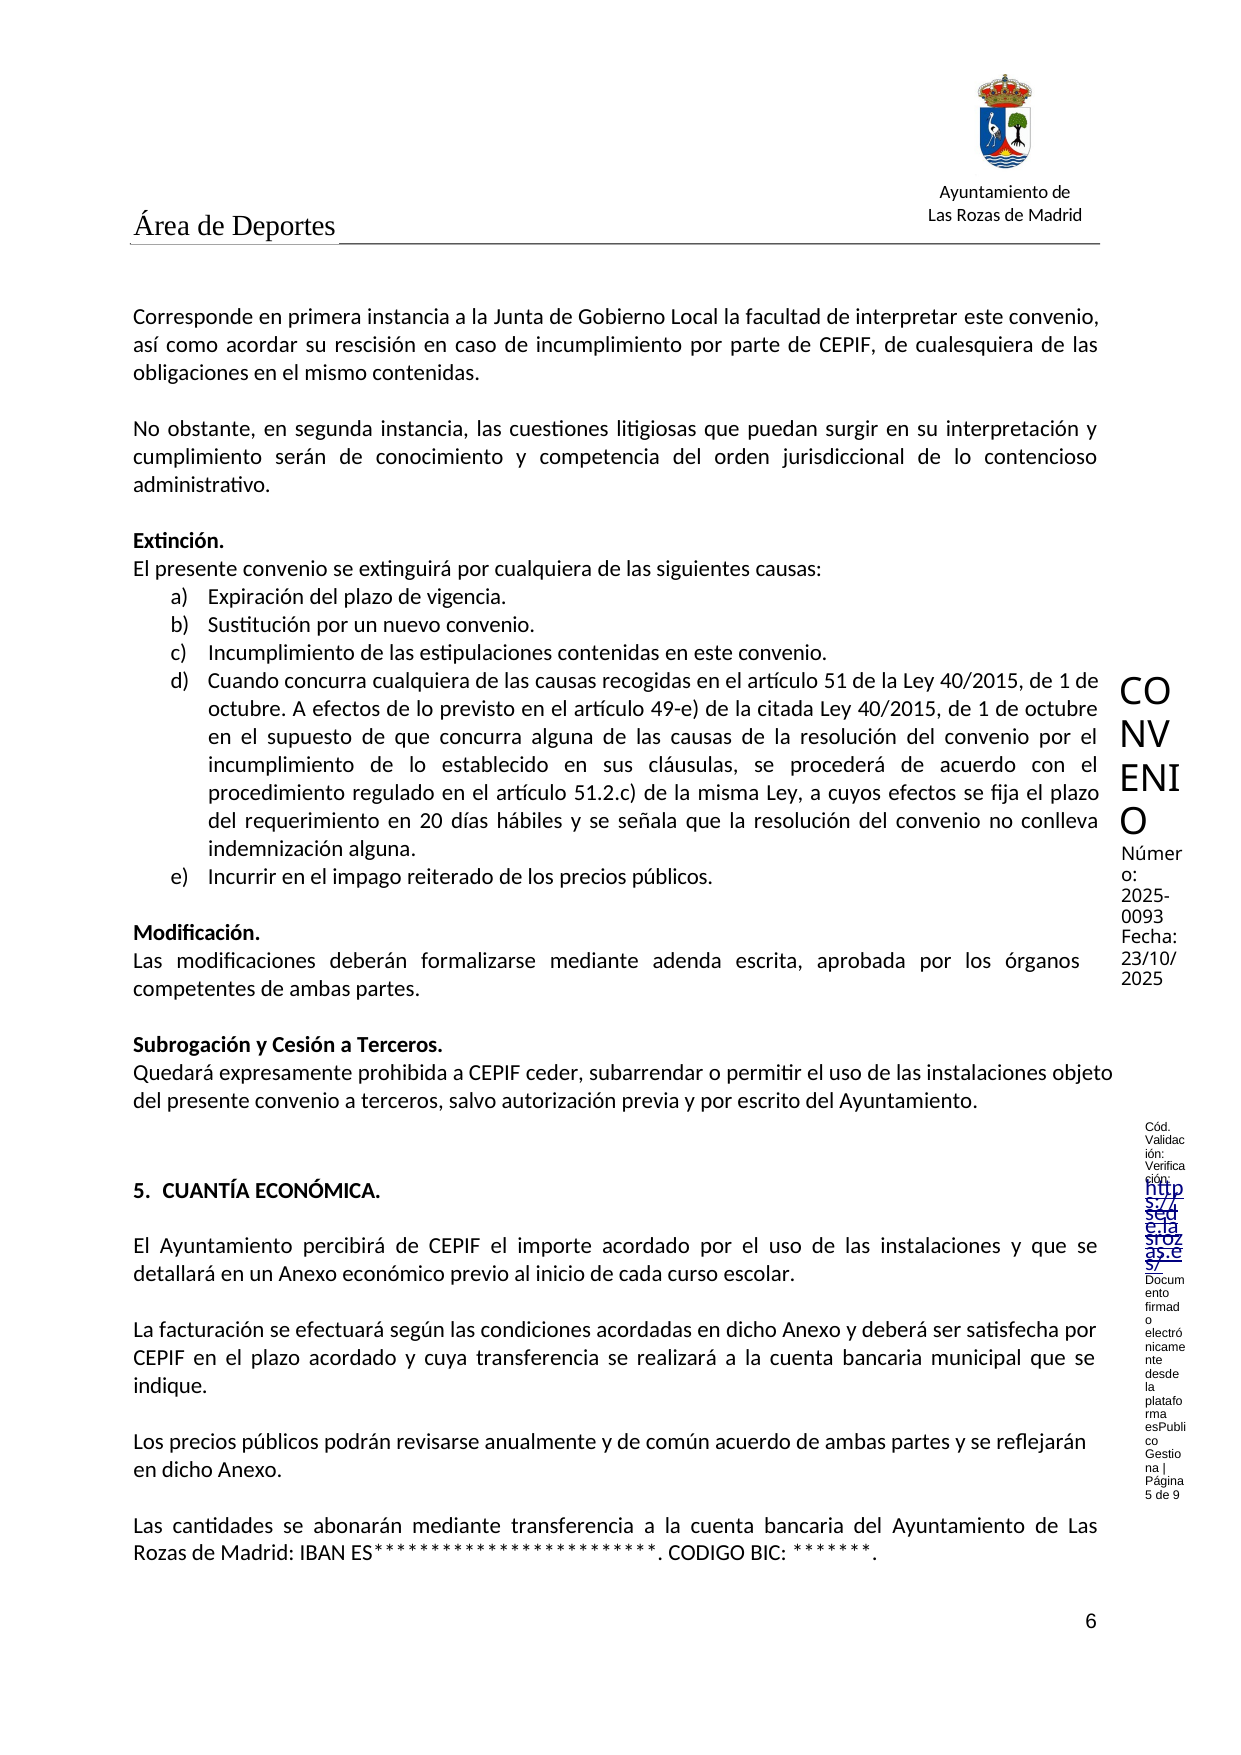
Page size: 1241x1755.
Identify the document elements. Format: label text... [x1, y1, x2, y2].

subtitle Extinción. [133, 526, 1182, 554]
list CONVENIO [1119, 669, 1185, 843]
text El presente convenio se extinguirá por cualquiera de las siguientes causas: [133, 554, 1182, 582]
text Los precios públicos podrán revisarse anualmente y de común acuerdo de ambas partes y se reflejarán en dicho Anexo. [133, 1427, 1109, 1483]
list Sustitución por un nuevo convenio. [170, 610, 1182, 638]
list Número: 2025-0093 Fecha: 23/10/2025 [1121, 843, 1185, 990]
list Incurrir en el impago reiterado de los precios públicos. [170, 862, 1117, 890]
text Las modificaciones deberán formalizarse mediante adenda escrita, aprobada por los órganos competentes de ambas partes. [133, 946, 1117, 1002]
text [1143, 1119, 1186, 1642]
list Incumplimiento de las estipulaciones contenidas en este convenio. [170, 638, 1182, 666]
list Expiración del plazo de vigencia. [170, 582, 1182, 610]
list Cuando concurra cualquiera de las causas recogidas en el artículo 51 de la Ley 40/2015, de 1 de octubre. A efectos de lo previsto en el artículo 49-e) de la citada Ley 40/2015, de 1 de octubre en el supuesto de que concurra alguna de las causas de la resolución del convenio por el incumplimiento de lo establecido en sus cláusulas, se procederá de acuerdo con el procedimiento regulado en el artículo 51.2.c) de la misma Ley, a cuyos efectos se fija el plazo del requerimiento en 20 días hábiles y se señala que la resolución del convenio no conlleva indemnización alguna. [170, 666, 1100, 862]
text Documento firmado electrónicamente desde la plataforma esPublico Gestiona | Página 5 de 9 [1145, 1273, 1186, 1502]
text La facturación se efectuará según las condiciones acordadas en dicho Anexo y deberá ser satisfecha por CEPIF en el plazo acordado y cuya transferencia se realizará a la cuenta bancaria municipal que se indique. [133, 1315, 1098, 1399]
text Corresponde en primera instancia a la Junta de Gobierno Local la facultad de interpretar este convenio, así como acordar su rescisión en caso de incumplimiento por parte de CEPIF, de cualesquiera de las obligaciones en el mismo contenidas. [133, 302, 1099, 386]
list CUANTÍA ECONÓMICA. [133, 1176, 1143, 1204]
text Quedará expresamente prohibida a CEPIF ceder, subarrendar o permitir el uso de las instalaciones objeto del presente convenio a terceros, salvo autorización previa y por escrito del Ayuntamiento. [133, 1058, 1122, 1114]
text Verificación: https://sede.lasrozas.es/ [1145, 1161, 1186, 1273]
subtitle Subrogación y Cesión a Terceros. [133, 1030, 1182, 1058]
text Las cantidades se abonarán mediante transferencia a la cuenta bancaria del Ayuntamiento de Las Rozas de Madrid: IBAN ES*************************. CODIGO BIC: *******. [133, 1512, 1098, 1567]
text Cód. Validación: [1145, 1121, 1186, 1161]
text El Ayuntamiento percibirá de CEPIF el importe acordado por el uso de las instalaciones y que se detallará en un Anexo económico previo al inicio de cada curso escolar. [133, 1232, 1098, 1287]
text No obstante, en segunda instancia, las cuestiones litigiosas que puedan surgir en su interpretación y cumplimiento serán de conocimiento y competencia del orden jurisdiccional de lo contencioso administrativo. [133, 414, 1099, 498]
list [1117, 667, 1185, 1015]
subtitle Modificación. [133, 918, 1117, 946]
